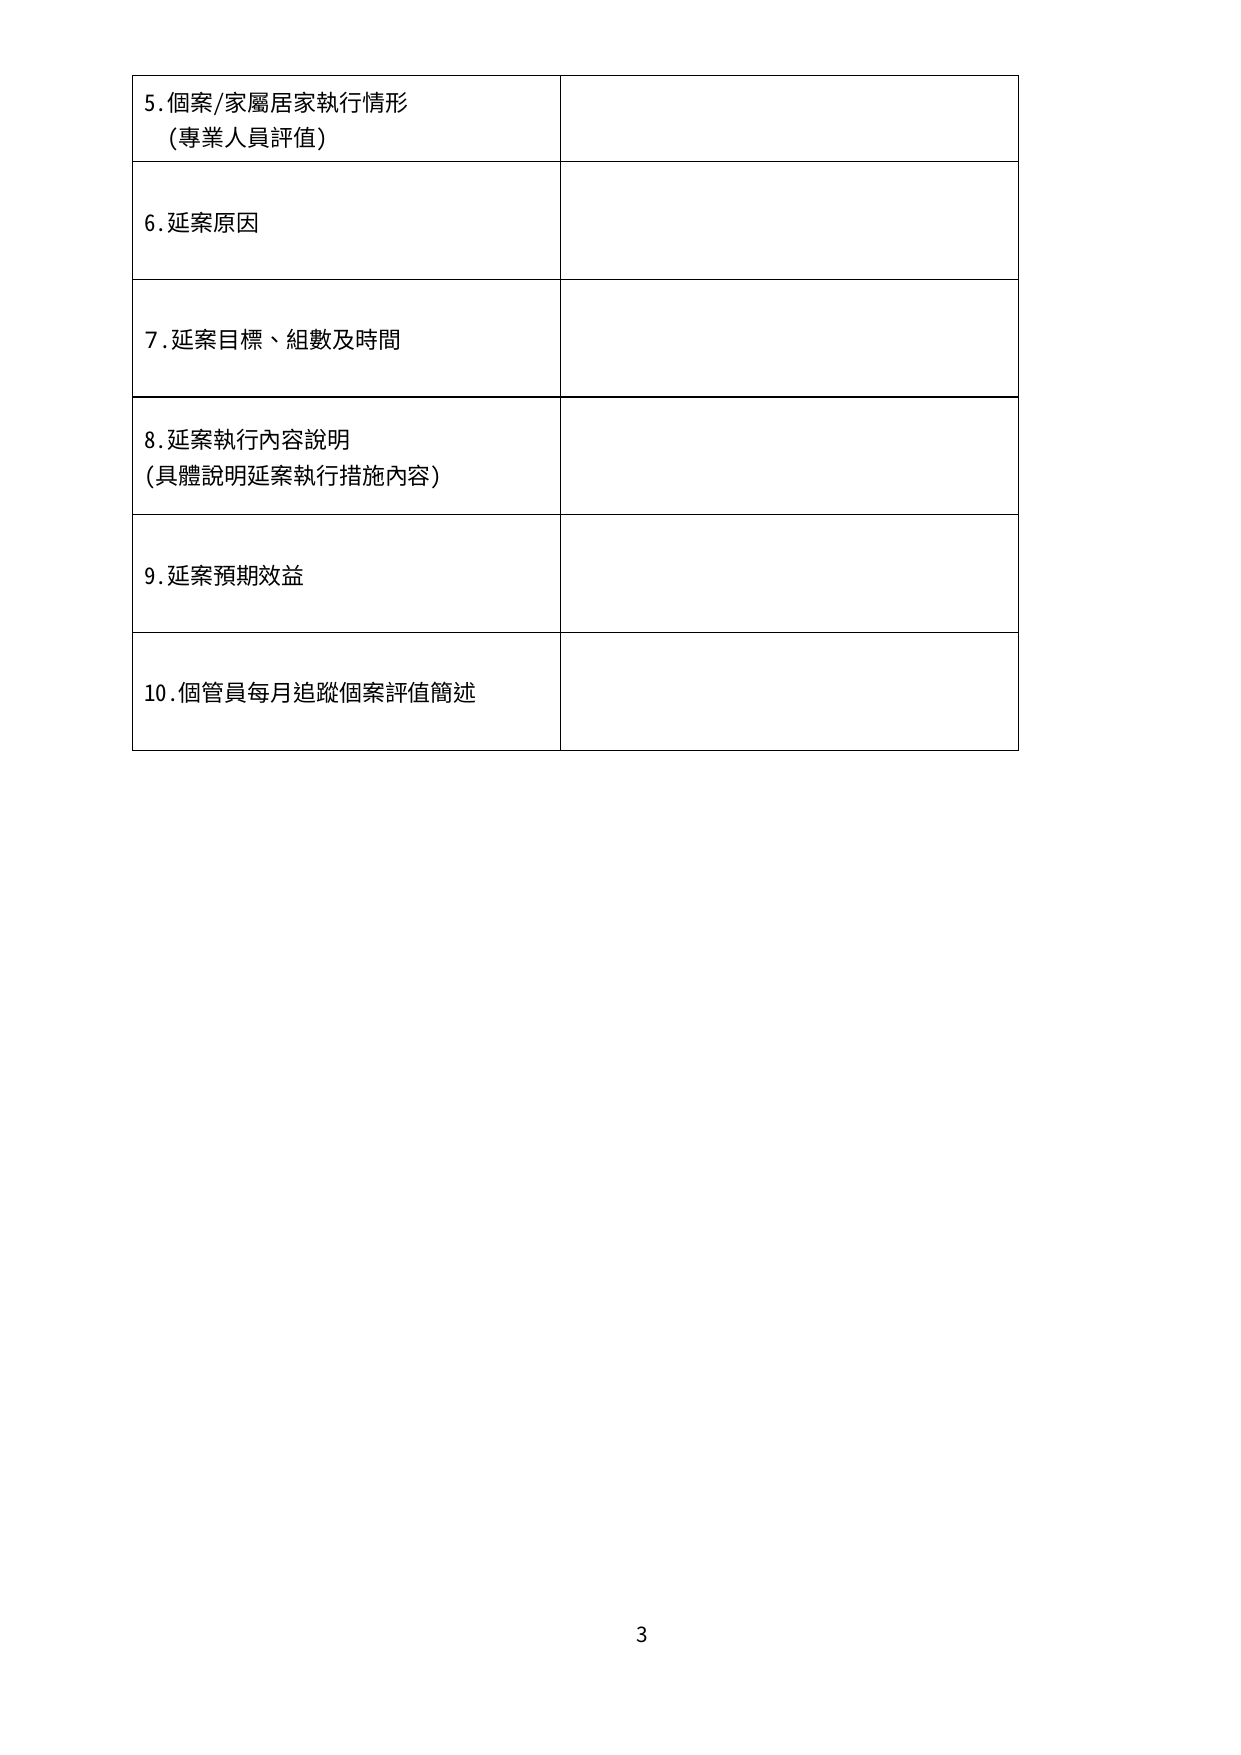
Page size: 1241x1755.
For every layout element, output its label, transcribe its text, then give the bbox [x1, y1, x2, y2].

table_cell 10.個管員每月追蹤個案評值簡述 [133, 633, 560, 749]
table_cell [561, 280, 1018, 396]
table_cell 5.個案/家屬居家執行情形 (專業人員評值) [133, 76, 560, 161]
table_cell [561, 633, 1018, 749]
table_cell 6.延案原因 [133, 162, 560, 279]
table_cell [561, 162, 1018, 279]
table_cell 8.延案執行內容說明 (具體說明延案執行措施內容) [133, 398, 560, 514]
table_cell [561, 76, 1018, 161]
table_cell 9.延案預期效益 [133, 515, 560, 632]
table_cell [561, 398, 1018, 514]
table_cell [561, 515, 1018, 632]
table_cell 7.延案目標、組數及時間 [133, 280, 560, 396]
